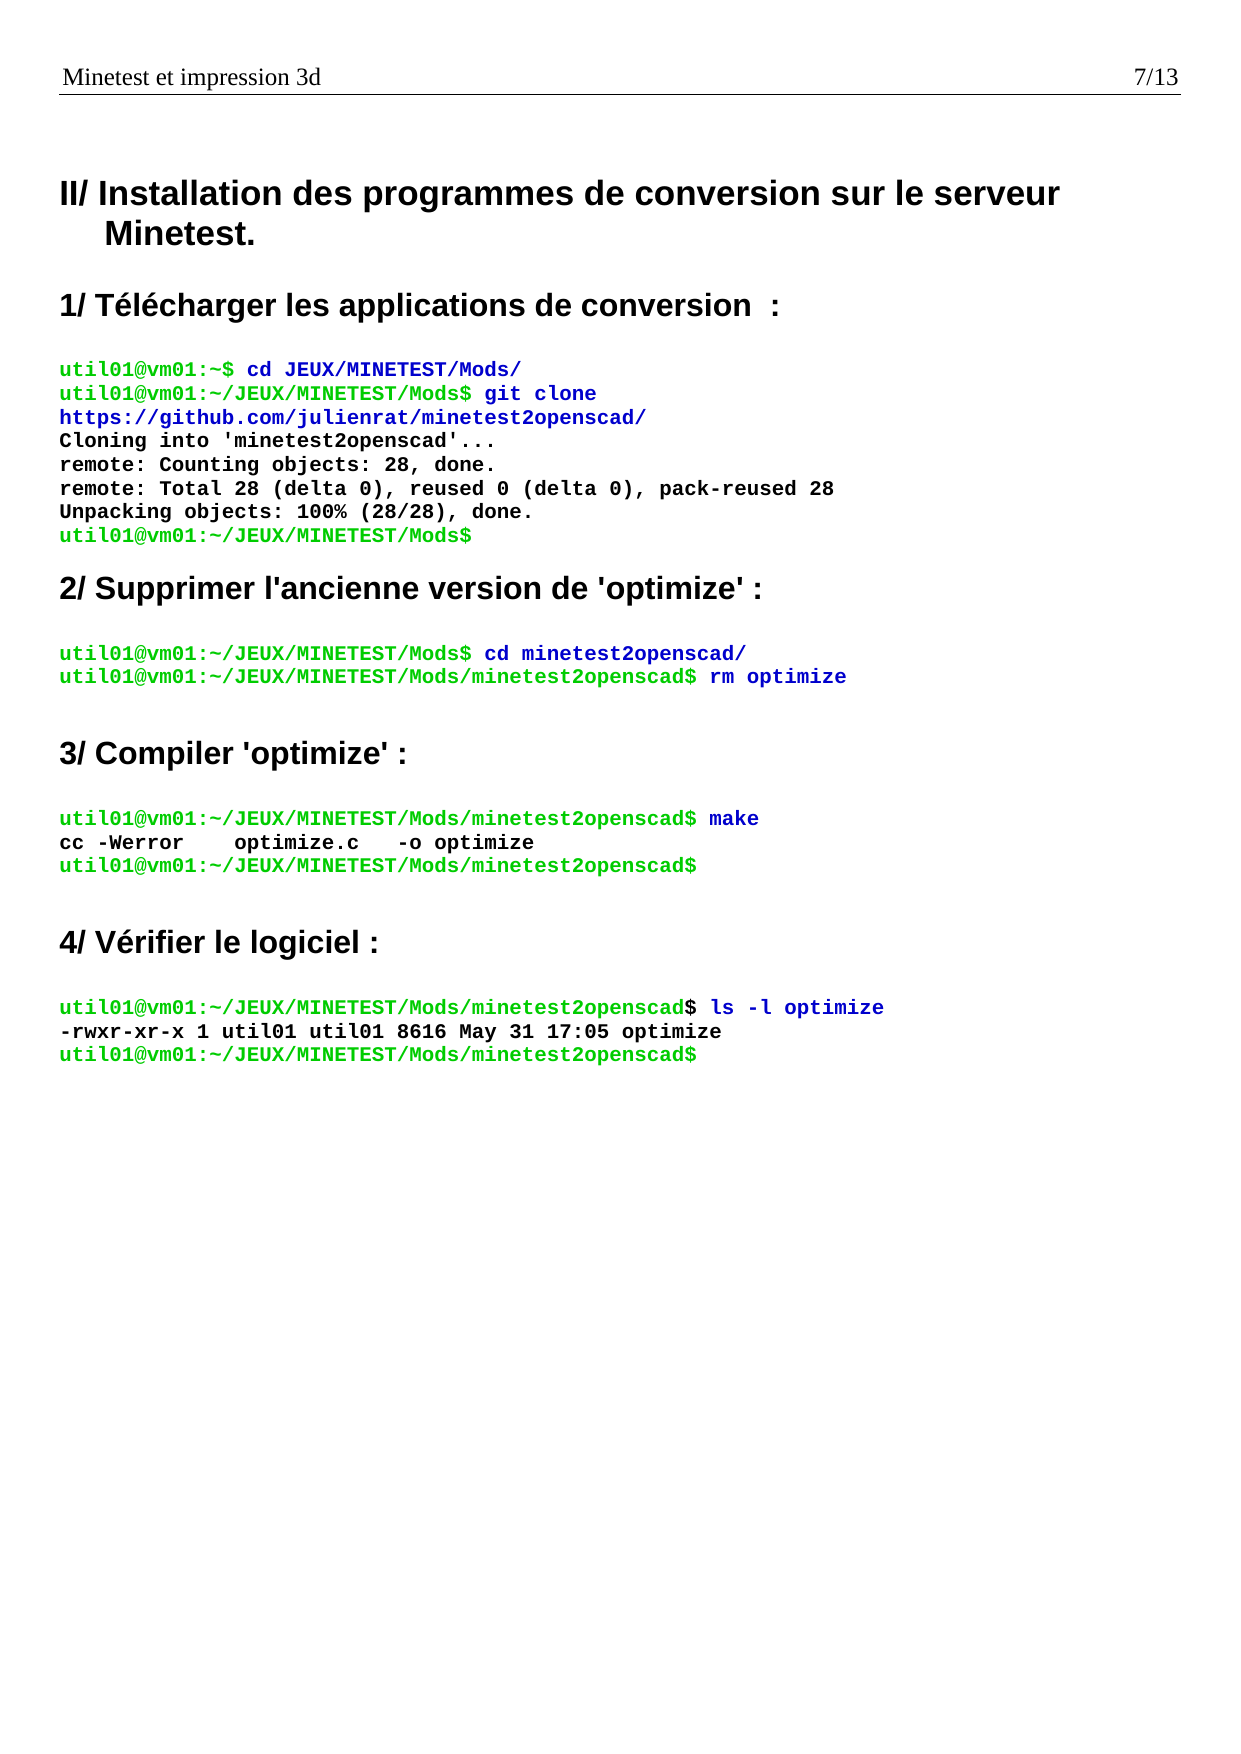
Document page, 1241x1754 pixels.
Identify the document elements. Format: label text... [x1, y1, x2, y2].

text Unpacking objects: 100% (28/28), done. [59, 501, 1181, 525]
subtitle 1/ Télécharger les applications de conversion : [59, 286, 1181, 323]
subtitle 2/ Supprimer l'ancienne version de 'optimize' : [59, 569, 1181, 606]
text Cloning into 'minetest2openscad'... [59, 430, 1181, 454]
text util01@vm01:~/JEUX/MINETEST/Mods$ [59, 525, 1181, 549]
text util01@vm01:~$ cd JEUX/MINETEST/Mods/ [59, 359, 1181, 383]
subtitle 3/ Compiler 'optimize' : [59, 735, 1181, 772]
text remote: Total 28 (delta 0), reused 0 (delta 0), pack-reused 28 [59, 478, 1181, 501]
text util01@vm01:~/JEUX/MINETEST/Mods/minetest2openscad$ [59, 1044, 1181, 1068]
text util01@vm01:~/JEUX/MINETEST/Mods$ cd minetest2openscad/ [59, 643, 1181, 667]
subtitle II/ Installation des programmes de conversion sur le serveur Minetest. [59, 172, 1181, 253]
text -rwxr-xr-x 1 util01 util01 8616 May 31 17:05 optimize [59, 1021, 1181, 1044]
text util01@vm01:~/JEUX/MINETEST/Mods$ git clone https://github.com/julienrat/minetest2openscad/ [59, 383, 1181, 430]
text util01@vm01:~/JEUX/MINETEST/Mods/minetest2openscad$ make [59, 808, 1181, 832]
text util01@vm01:~/JEUX/MINETEST/Mods/minetest2openscad$ [59, 855, 1181, 879]
text util01@vm01:~/JEUX/MINETEST/Mods/minetest2openscad$ ls -l optimize [59, 997, 1181, 1021]
subtitle 4/ Vérifier le logiciel : [59, 923, 1181, 960]
text cc -Werror optimize.c -o optimize [59, 832, 1181, 855]
text remote: Counting objects: 28, done. [59, 454, 1181, 478]
text util01@vm01:~/JEUX/MINETEST/Mods/minetest2openscad$ rm optimize [59, 667, 1181, 690]
